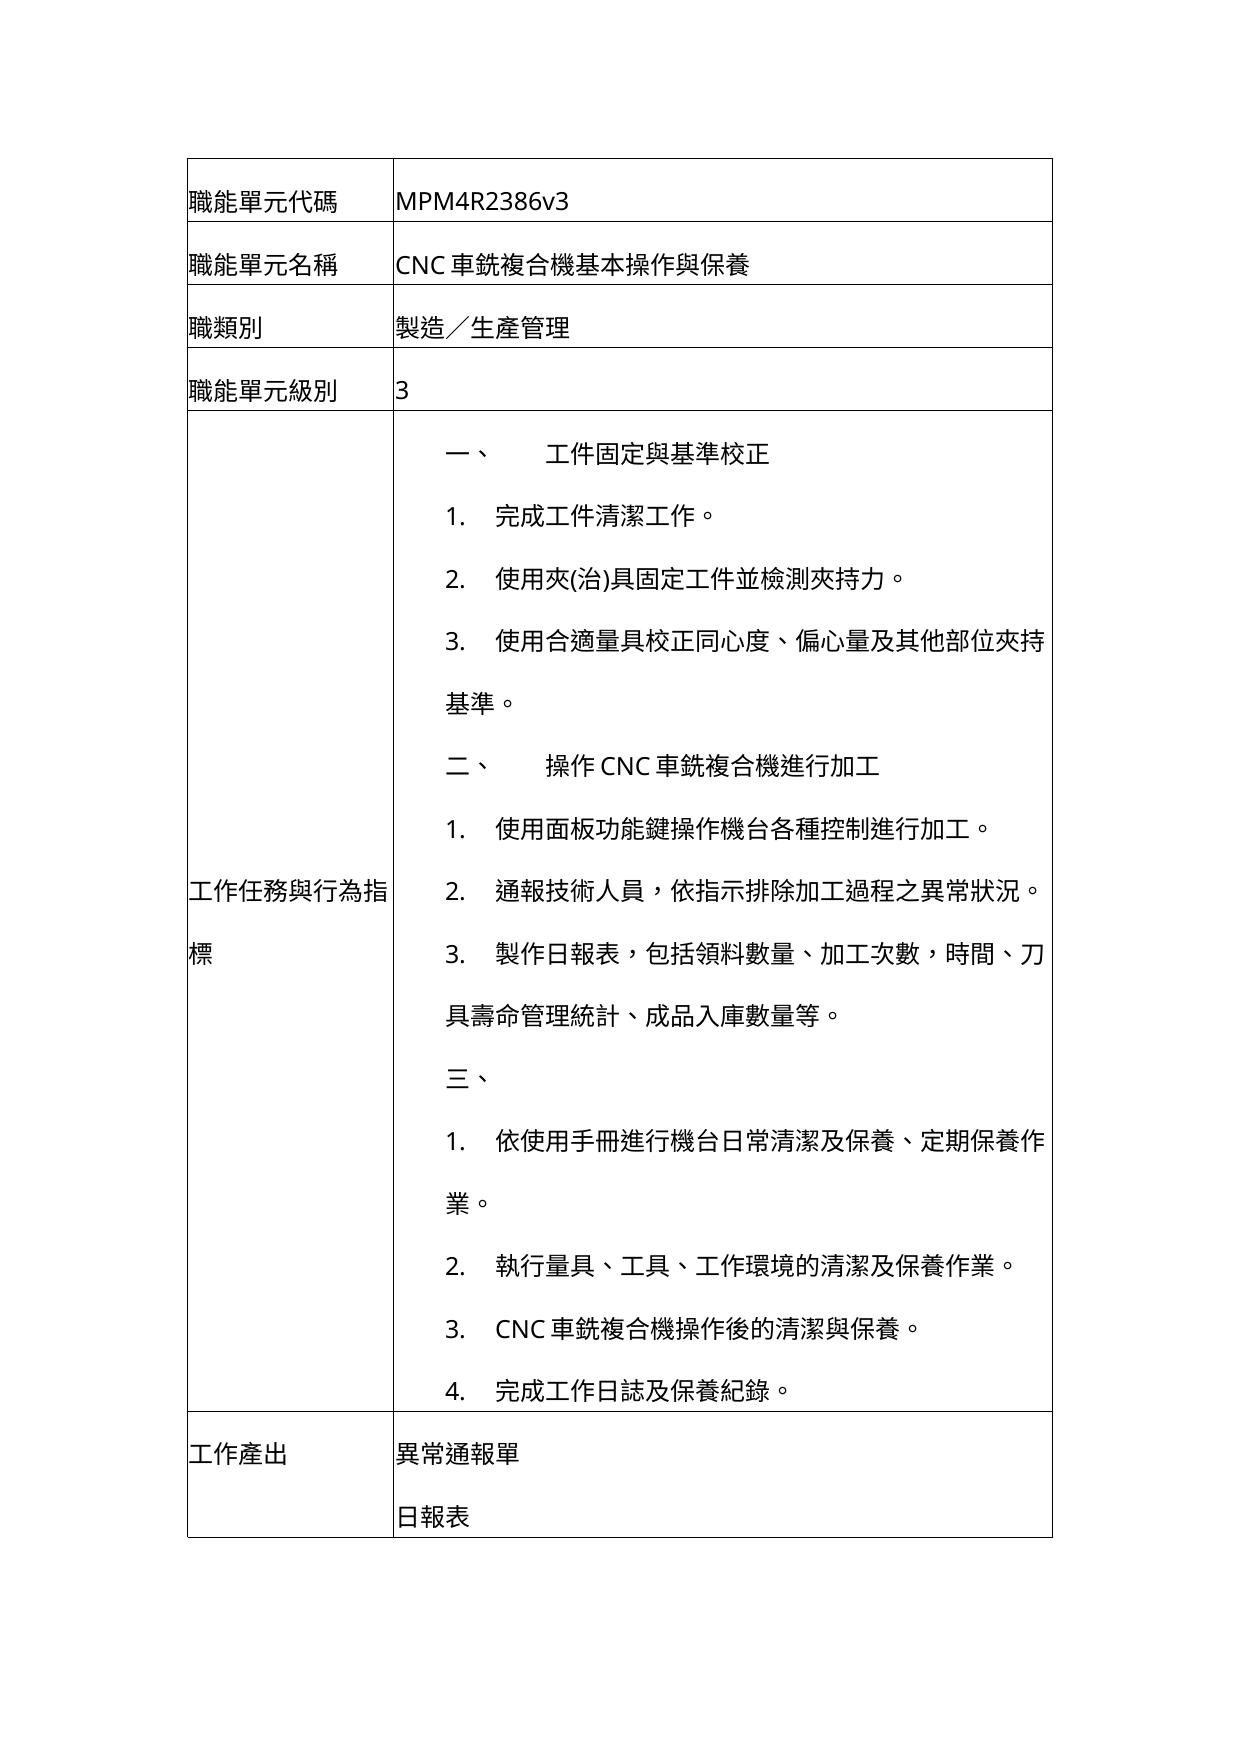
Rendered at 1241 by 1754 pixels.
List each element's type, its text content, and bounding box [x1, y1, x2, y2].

table_cell 異常通報單 日報表 [394, 1412, 1052, 1536]
table_cell 工件固定與基準校正 完成工件清潔工作。 使用夾(治)具固定工件並檢測夾持力。 使用合適量具校正同心度、偏心量及其他部位夾持基準。 操作CNC車銑複合機進行加工 使用面板功能鍵操作機台各種控制進行加工。 通報技術人員，依指示排除加工過程之異常狀況。 製作日報表，包括領料數量、加工次數，時間、刀具壽命管理統計、成品入庫數量等。 依使用手冊進行機台日常清潔及保養、定期保養作業。 執行量具、工具、工作環境的清潔及保養作業。 CNC車銑複合機操作後的清潔與保養。 完成工作日誌及保養紀錄。 [394, 411, 1052, 1411]
table_cell 職類別 [188, 285, 393, 347]
table_header MPM4R2386v3 [394, 159, 1052, 221]
table_cell 職能單元名稱 [188, 222, 393, 284]
table_cell 職能單元級別 [188, 348, 393, 410]
table_header 職能單元代碼 [188, 159, 393, 221]
table_cell 工作任務與行為指標 [188, 411, 393, 1411]
table_cell CNC車銑複合機基本操作與保養 [394, 222, 1052, 284]
table_cell 3 [394, 348, 1052, 410]
table_cell 工作產出 [188, 1412, 393, 1536]
table_cell 製造／生產管理 [394, 285, 1052, 347]
